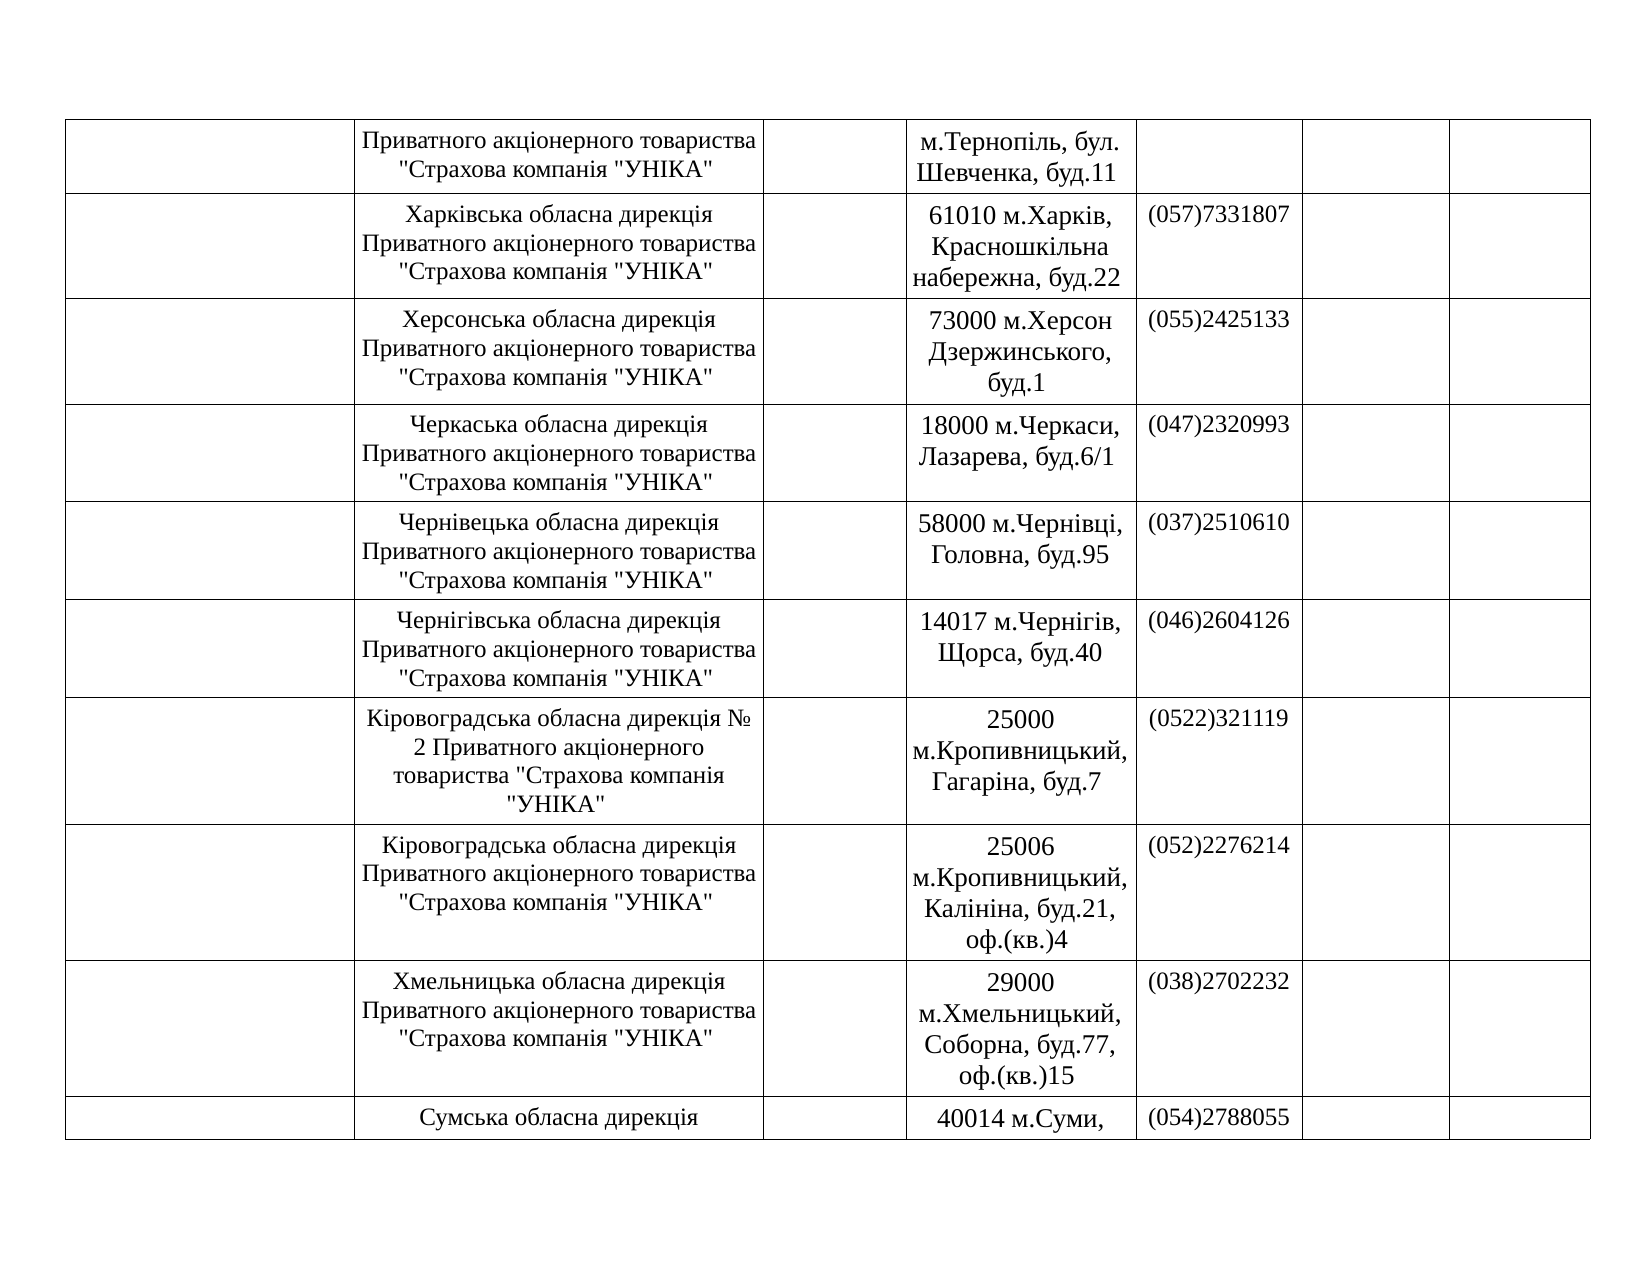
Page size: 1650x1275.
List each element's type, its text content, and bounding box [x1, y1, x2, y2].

table_cell 29000 м.Хмельницький, Соборна, буд.77, оф.(кв.)15 [907, 961, 1136, 1096]
table_cell 40014 м.Суми, [907, 1097, 1136, 1139]
table_cell [66, 1097, 354, 1139]
table_cell [1450, 194, 1590, 298]
table_cell (037)2510610 [1137, 502, 1302, 599]
table_cell [764, 405, 906, 501]
table_cell Черкаська обласна дирекція Приватного акціонерного товариства "Страхова компанія "УНІКА" [355, 405, 763, 501]
table_cell [764, 299, 906, 403]
table_cell (057)7331807 [1137, 194, 1302, 298]
table_cell [764, 961, 906, 1096]
table_cell [66, 825, 354, 960]
table_cell [1450, 698, 1590, 824]
table_cell Приватного акціонерного товариства "Страхова компанія "УНІКА" [355, 120, 763, 193]
table_cell [66, 698, 354, 824]
table_cell [1303, 120, 1449, 193]
table_cell Хмельницька обласна дирекція Приватного акціонерного товариства "Страхова компанія "УНІКА" [355, 961, 763, 1096]
table_cell [1450, 825, 1590, 960]
table_cell [1450, 600, 1590, 697]
table_cell [764, 502, 906, 599]
table_cell [66, 502, 354, 599]
table_cell [1303, 961, 1449, 1096]
table_cell [1450, 502, 1590, 599]
table_cell [1450, 961, 1590, 1096]
table_cell Чернігівська обласна дирекція Приватного акціонерного товариства "Страхова компанія "УНІКА" [355, 600, 763, 697]
table_cell 61010 м.Харків, Красношкільна набережна, буд.22 [907, 194, 1136, 298]
table_cell [1450, 405, 1590, 501]
table_cell (046)2604126 [1137, 600, 1302, 697]
table_cell Херсонська обласна дирекція Приватного акціонерного товариства "Страхова компанія "УНІКА" [355, 299, 763, 403]
table_cell [66, 600, 354, 697]
table_cell м.Тернопіль, бул. Шевченка, буд.11 [907, 120, 1136, 193]
table_cell [1303, 825, 1449, 960]
table_cell [1450, 1097, 1590, 1139]
table_cell [1303, 502, 1449, 599]
table_cell [764, 600, 906, 697]
table_cell [764, 1097, 906, 1139]
table_cell 73000 м.Херсон Дзержинського, буд.1 [907, 299, 1136, 403]
table_cell (0522)321119 [1137, 698, 1302, 824]
table_cell 25000 м.Кропивницький, Гагаріна, буд.7 [907, 698, 1136, 824]
table_cell [764, 698, 906, 824]
table_cell [764, 825, 906, 960]
table_cell [764, 120, 906, 193]
table_cell (054)2788055 [1137, 1097, 1302, 1139]
table_cell (047)2320993 [1137, 405, 1302, 501]
table_cell 14017 м.Чернігів, Щорса, буд.40 [907, 600, 1136, 697]
table_cell [1303, 194, 1449, 298]
table_cell Кіровоградська обласна дирекція № 2 Приватного акціонерного товариства "Страхова компанія "УНІКА" [355, 698, 763, 824]
table_cell [764, 194, 906, 298]
table_cell [66, 194, 354, 298]
table_cell Сумська обласна дирекція [355, 1097, 763, 1139]
table_cell [1137, 120, 1302, 193]
table_cell [1450, 299, 1590, 403]
table_cell [66, 299, 354, 403]
table_cell [1303, 405, 1449, 501]
table_cell (052)2276214 [1137, 825, 1302, 960]
table_cell 25006 м.Кропивницький, Калініна, буд.21, оф.(кв.)4 [907, 825, 1136, 960]
table_cell 58000 м.Чернівці, Головна, буд.95 [907, 502, 1136, 599]
table_cell 18000 м.Черкаси, Лазарева, буд.6/1 [907, 405, 1136, 501]
table_cell [1303, 299, 1449, 403]
table_cell [1303, 600, 1449, 697]
table_cell (055)2425133 [1137, 299, 1302, 403]
table_cell Кіровоградська обласна дирекція Приватного акціонерного товариства "Страхова компанія "УНІКА" [355, 825, 763, 960]
table_cell (038)2702232 [1137, 961, 1302, 1096]
table_cell [66, 961, 354, 1096]
table_cell Чернівецька обласна дирекція Приватного акціонерного товариства "Страхова компанія "УНІКА" [355, 502, 763, 599]
table_cell [1450, 120, 1590, 193]
table_cell [1303, 698, 1449, 824]
table_cell [66, 405, 354, 501]
table_cell Харківська обласна дирекція Приватного акціонерного товариства "Страхова компанія "УНІКА" [355, 194, 763, 298]
table_cell [66, 120, 354, 193]
table_cell [1303, 1097, 1449, 1139]
